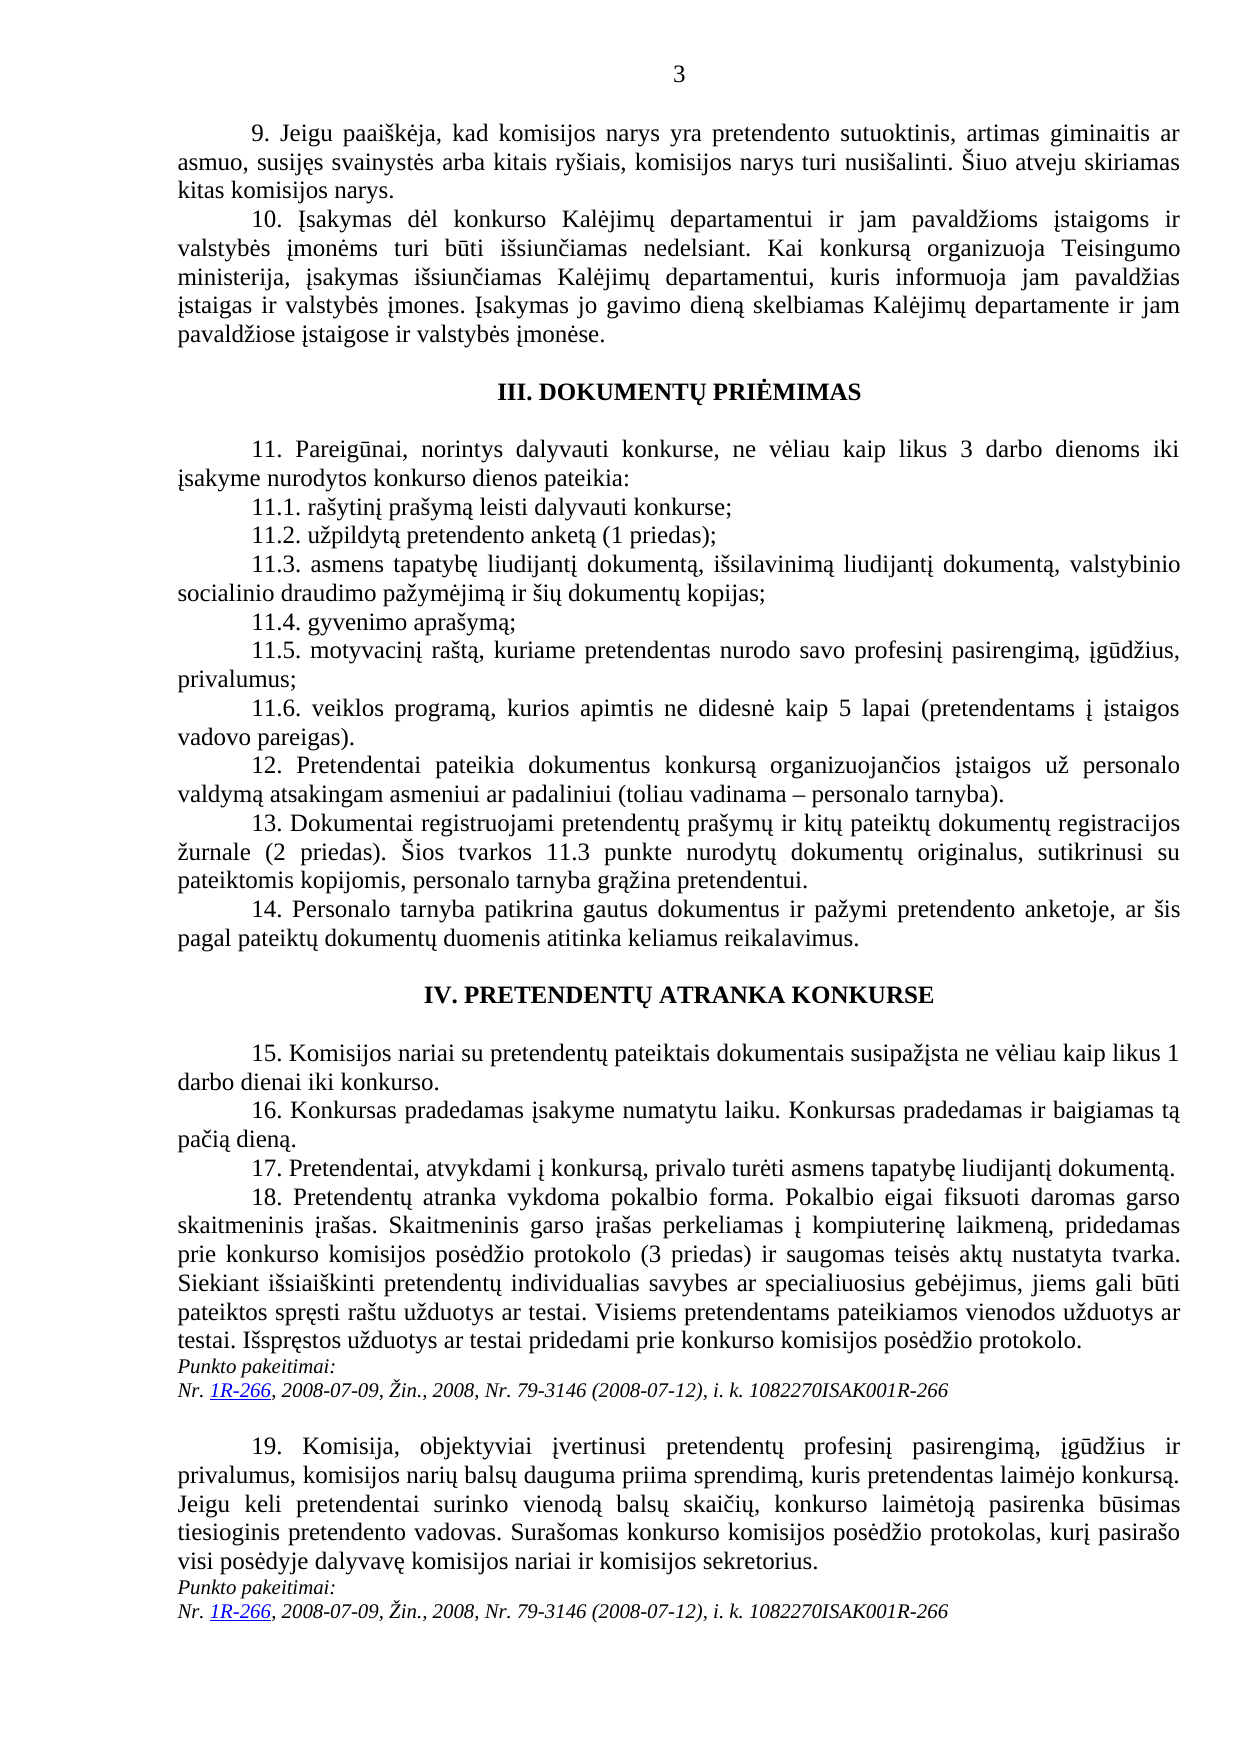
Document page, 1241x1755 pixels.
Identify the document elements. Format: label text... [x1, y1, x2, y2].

text IV. PRETENDENTŲ ATRANKA KONKURSE [177, 981, 1181, 1009]
text 17. Pretendentai, atvykdami į konkursą, privalo turėti asmens tapatybę liudijantį dokumentą. [177, 1153, 1181, 1182]
text III. DOKUMENTŲ PRIĖMIMAS [177, 377, 1181, 406]
text 16. Konkursas pradedamas įsakyme numatytu laiku. Konkursas pradedamas ir baigiamas tą pačią dieną. [177, 1096, 1181, 1153]
text Punkto pakeitimai: [177, 1575, 1181, 1599]
text 11.1. rašytinį prašymą leisti dalyvauti konkurse; [177, 492, 1181, 521]
text 11.3. asmens tapatybę liudijantį dokumentą, išsilavinimą liudijantį dokumentą, valstybinio socialinio draudimo pažymėjimą ir šių dokumentų kopijas; [177, 549, 1181, 607]
text 15. Komisijos nariai su pretendentų pateiktais dokumentais susipažįsta ne vėliau kaip likus 1 darbo dienai iki konkurso. [177, 1038, 1181, 1096]
text Punkto pakeitimai: [177, 1354, 1181, 1378]
text 11.6. veiklos programą, kurios apimtis ne didesnė kaip 5 lapai (pretendentams į įstaigos vadovo pareigas). [177, 693, 1181, 751]
text 12. Pretendentai pateikia dokumentus konkursą organizuojančios įstaigos už personalo valdymą atsakingam asmeniui ar padaliniui (toliau vadinama – personalo tarnyba). [177, 751, 1181, 808]
text 19. Komisija, objektyviai įvertinusi pretendentų profesinį pasirengimą, įgūdžius ir privalumus, komisijos narių balsų dauguma priima sprendimą, kuris pretendentas laimėjo konkursą. Jeigu keli pretendentai surinko vienodą balsų skaičių, konkurso laimėtoją pasirenka būsimas tiesioginis pretendento vadovas. Surašomas konkurso komisijos posėdžio protokolas, kurį pasirašo visi posėdyje dalyvavę komisijos nariai ir komisijos sekretorius. [177, 1431, 1181, 1575]
text 11.2. užpildytą pretendento anketą (1 priedas); [177, 521, 1181, 549]
text 10. Įsakymas dėl konkurso Kalėjimų departamentui ir jam pavaldžioms įstaigoms ir valstybės įmonėms turi būti išsiunčiamas nedelsiant. Kai konkursą organizuoja Teisingumo ministerija, įsakymas išsiunčiamas Kalėjimų departamentui, kuris informuoja jam pavaldžias įstaigas ir valstybės įmones. Įsakymas jo gavimo dieną skelbiamas Kalėjimų departamente ir jam pavaldžiose įstaigose ir valstybės įmonėse. [177, 204, 1181, 348]
text Nr. 1R-266, 2008-07-09, Žin., 2008, Nr. 79-3146 (2008-07-12), i. k. 1082270ISAK001R-266 [177, 1378, 1181, 1402]
text 11.5. motyvacinį raštą, kuriame pretendentas nurodo savo profesinį pasirengimą, įgūdžius, privalumus; [177, 636, 1181, 693]
text 18. Pretendentų atranka vykdoma pokalbio forma. Pokalbio eigai fiksuoti daromas garso skaitmeninis įrašas. Skaitmeninis garso įrašas perkeliamas į kompiuterinę laikmeną, pridedamas prie konkurso komisijos posėdžio protokolo (3 priedas) ir saugomas teisės aktų nustatyta tvarka. Siekiant išsiaiškinti pretendentų individualias savybes ar specialiuosius gebėjimus, jiems gali būti pateiktos spręsti raštu užduotys ar testai. Visiems pretendentams pateikiamos vienodos užduotys ar testai. Išspręstos užduotys ar testai pridedami prie konkurso komisijos posėdžio protokolo. [177, 1182, 1181, 1354]
text 11. Pareigūnai, norintys dalyvauti konkurse, ne vėliau kaip likus 3 darbo dienoms iki įsakyme nurodytos konkurso dienos pateikia: [177, 434, 1181, 492]
text 13. Dokumentai registruojami pretendentų prašymų ir kitų pateiktų dokumentų registracijos žurnale (2 priedas). Šios tvarkos 11.3 punkte nurodytų dokumentų originalus, sutikrinusi su pateiktomis kopijomis, personalo tarnyba grąžina pretendentui. [177, 808, 1181, 894]
text 11.4. gyvenimo aprašymą; [177, 607, 1181, 636]
text Nr. 1R-266, 2008-07-09, Žin., 2008, Nr. 79-3146 (2008-07-12), i. k. 1082270ISAK001R-266 [177, 1599, 1181, 1623]
text 9. Jeigu paaiškėja, kad komisijos narys yra pretendento sutuoktinis, artimas giminaitis ar asmuo, susijęs svainystės arba kitais ryšiais, komisijos narys turi nusišalinti. Šiuo atveju skiriamas kitas komisijos narys. [177, 118, 1181, 204]
text 14. Personalo tarnyba patikrina gautus dokumentus ir pažymi pretendento anketoje, ar šis pagal pateiktų dokumentų duomenis atitinka keliamus reikalavimus. [177, 894, 1181, 952]
